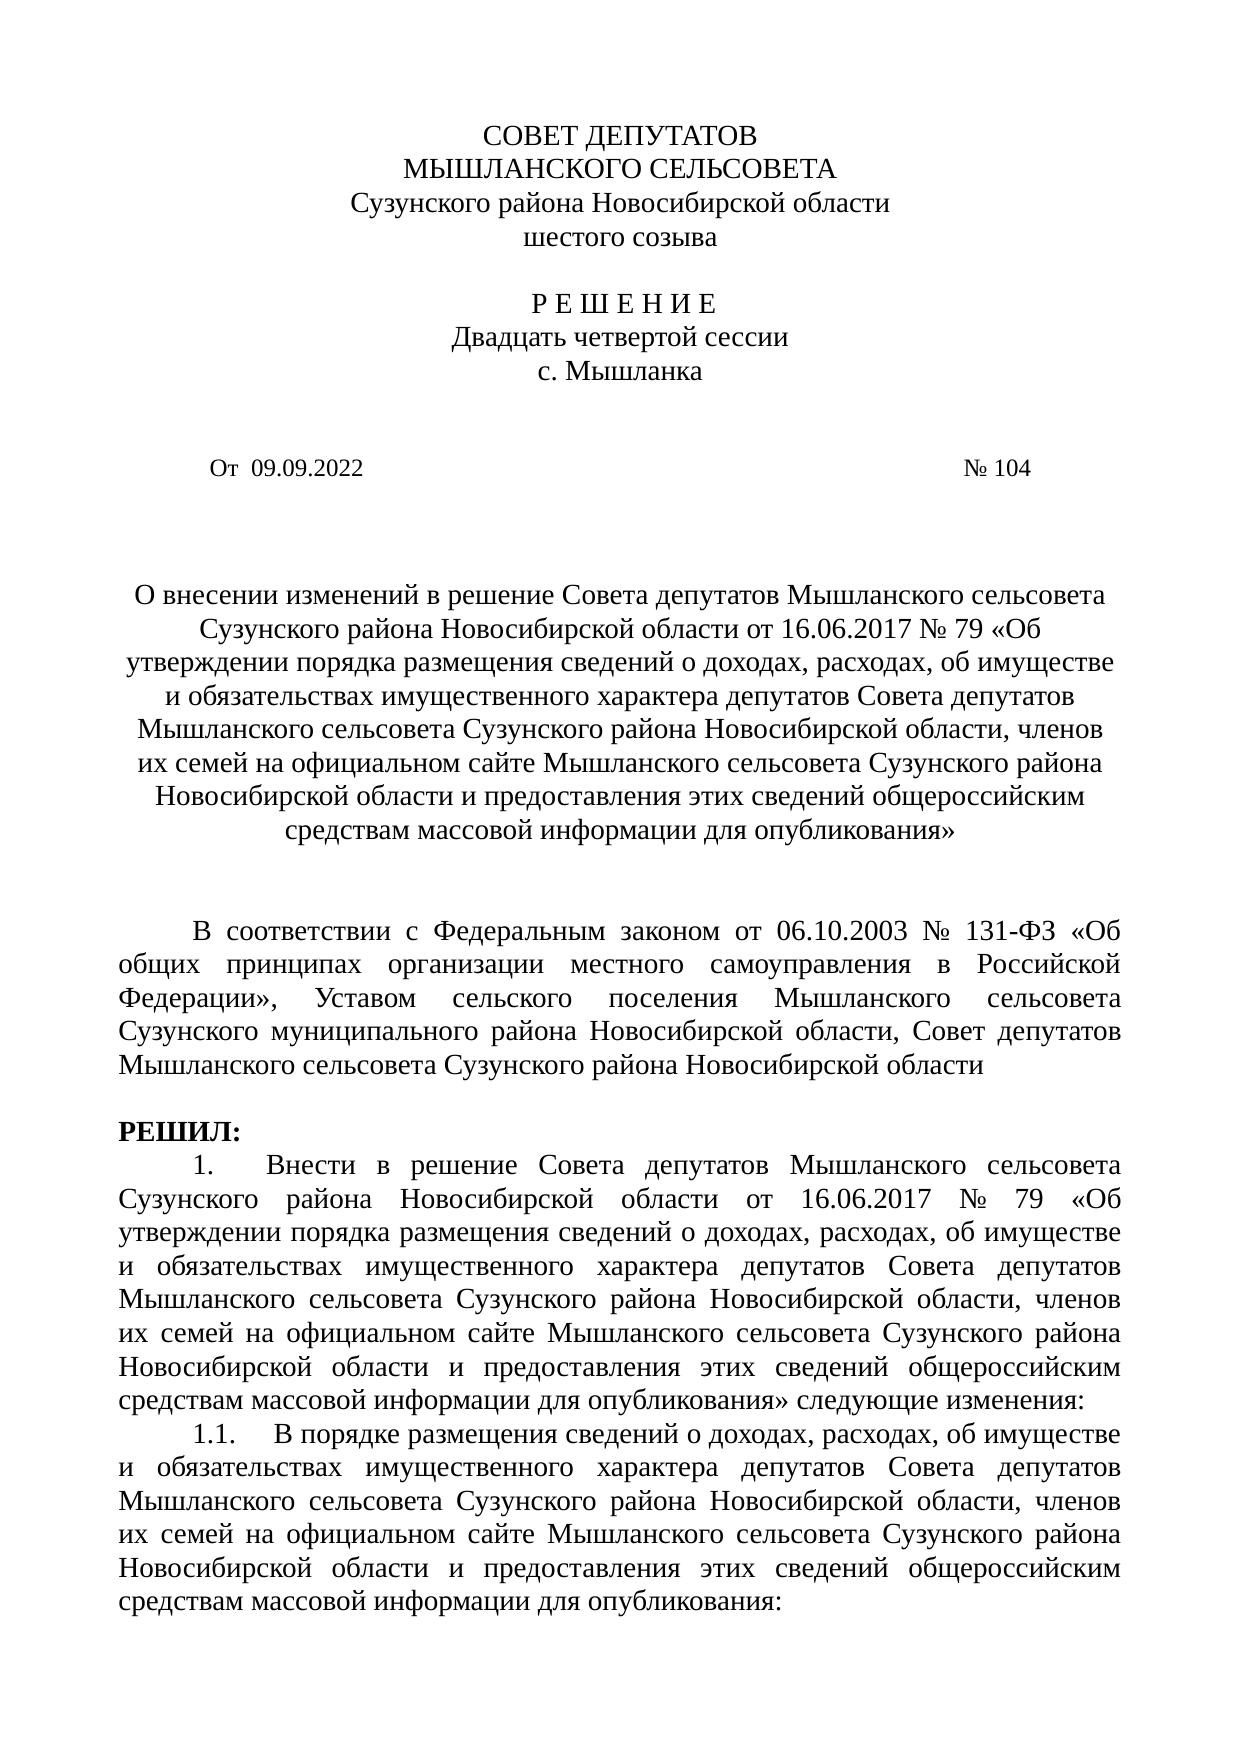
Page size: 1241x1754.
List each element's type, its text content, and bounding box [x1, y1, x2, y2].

text О внесении изменений в решение Совета депутатов Мышланского сельсовета Сузунского района Новосибирской области от 16.06.2017 № 79 «Об утверждении порядка размещения сведений о доходах, расходах, об имуществе и обязательствах имущественного характера депутатов Совета депутатов Мышланского сельсовета Сузунского района Новосибирской области, членов их семей на официальном сайте Мышланского сельсовета Сузунского района Новосибирской области и предоставления этих сведений общероссийским средствам массовой информации для опубликования» [118, 577, 1122, 846]
text РЕШИЛ: [118, 1114, 1122, 1147]
subtitle Сузунского района Новосибирской области [118, 185, 1122, 219]
subtitle Р Е Ш Е Н И Е [118, 286, 1122, 319]
list В порядке размещения сведений о доходах, расходах, об имуществе и обязательствах имущественного характера депутатов Совета депутатов Мышланского сельсовета Сузунского района Новосибирской области, членов их семей на официальном сайте Мышланского сельсовета Сузунского района Новосибирской области и предоставления этих сведений общероссийским средствам массовой информации для опубликования: [118, 1416, 1122, 1617]
text От 09.09.2022 № 104 [118, 453, 1122, 482]
subtitle СОВЕТ ДЕПУТАТОВ [118, 118, 1122, 152]
subtitle МЫШЛАНСКОГО СЕЛЬСОВЕТА [118, 152, 1122, 185]
subtitle с. Мышланка [118, 353, 1122, 386]
text шестого созыва [118, 219, 1122, 252]
text В соответствии с Федеральным законом от 06.10.2003 № 131-ФЗ «Об общих принципах организации местного самоуправления в Российской Федерации», Уставом сельского поселения Мышланского сельсовета Сузунского муниципального района Новосибирской области, Совет депутатов Мышланского сельсовета Сузунского района Новосибирской области [118, 913, 1122, 1080]
list Внести в решение Совета депутатов Мышланского сельсовета Сузунского района Новосибирской области от 16.06.2017 № 79 «Об утверждении порядка размещения сведений о доходах, расходах, об имуществе и обязательствах имущественного характера депутатов Совета депутатов Мышланского сельсовета Сузунского района Новосибирской области, членов их семей на официальном сайте Мышланского сельсовета Сузунского района Новосибирской области и предоставления этих сведений общероссийским средствам массовой информации для опубликования» следующие изменения: [118, 1147, 1122, 1416]
subtitle Двадцать четвертой сессии [118, 319, 1122, 353]
